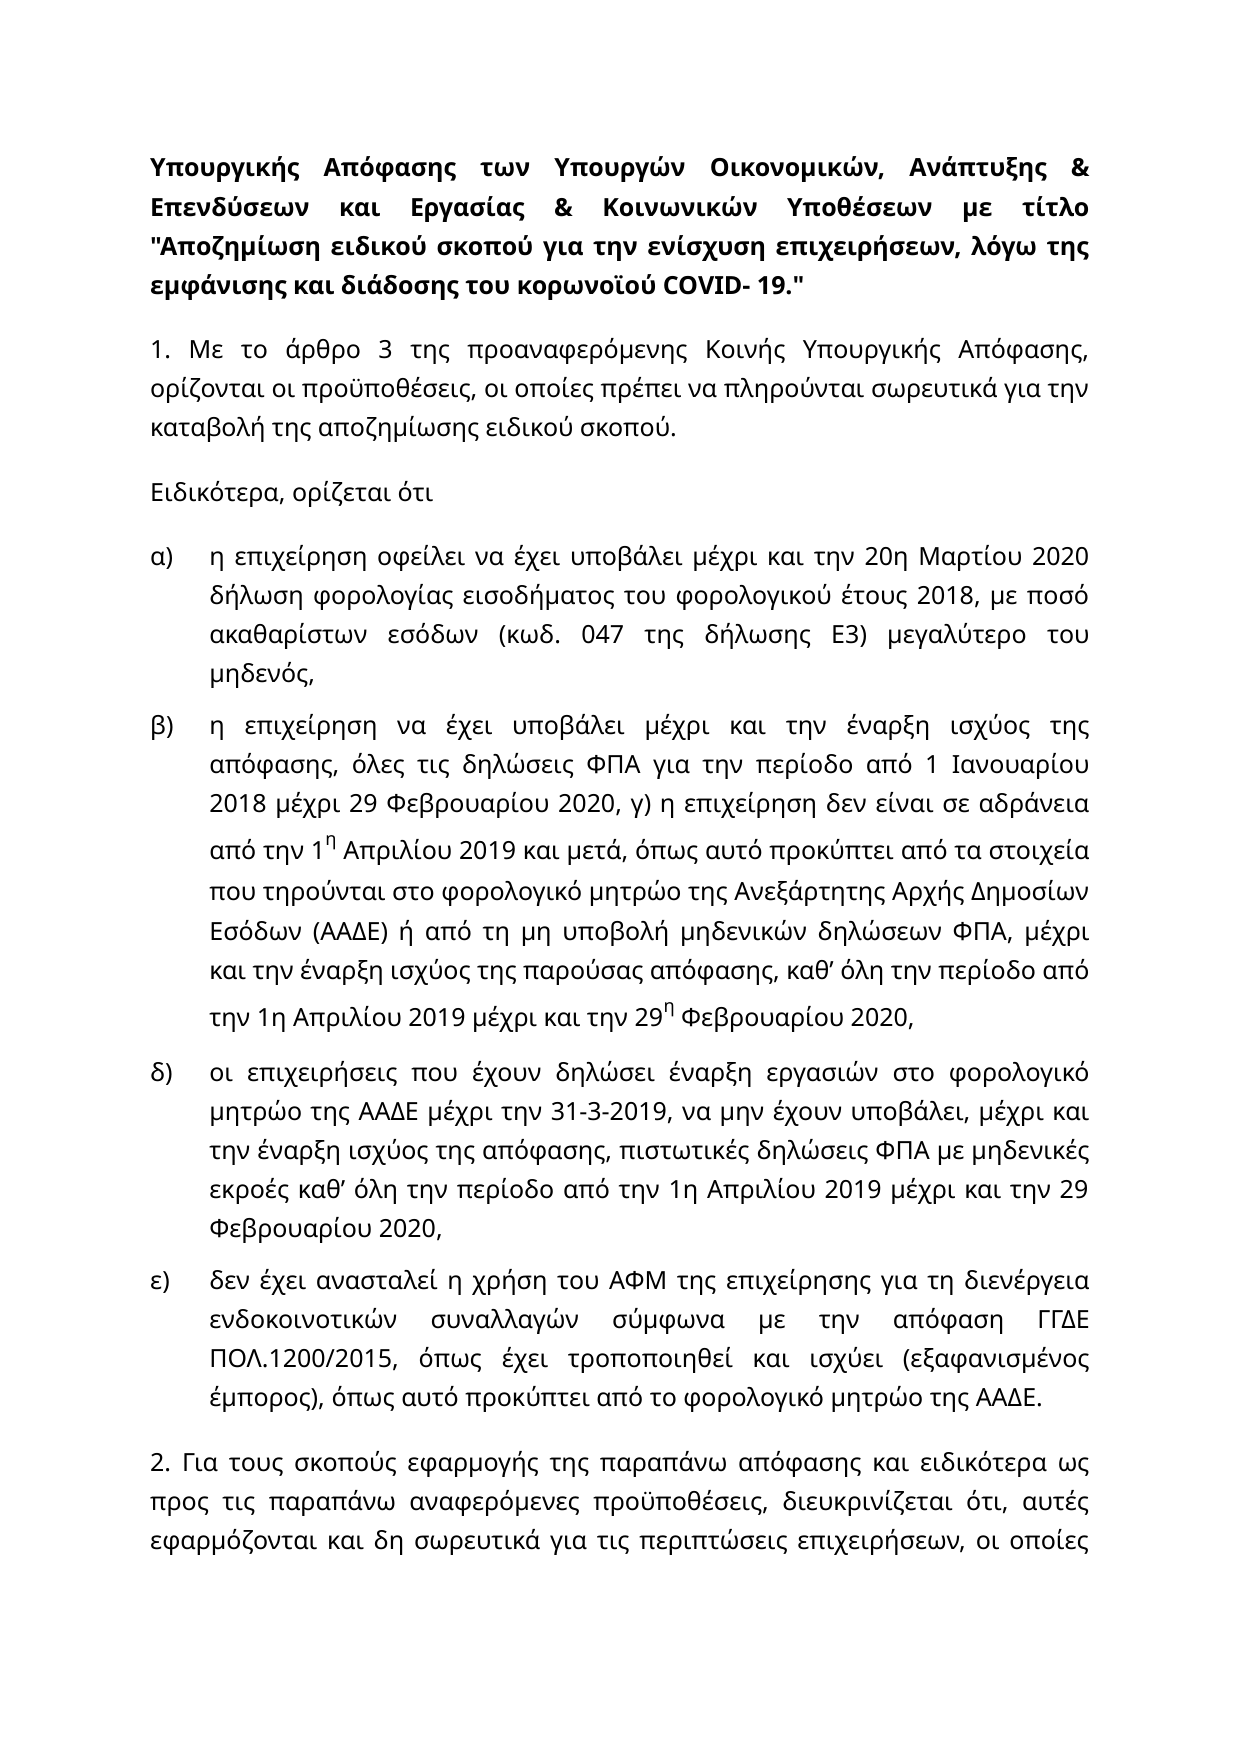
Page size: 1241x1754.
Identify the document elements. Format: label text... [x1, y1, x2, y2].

text Υπουργικής Απόφασης των Υπουργών Οικονομικών, Ανάπτυξης & Επενδύσεων και Εργασίας & Κοινωνικών Υποθέσεων με τίτλο "Αποζημίωση ειδικού σκοπού για την ενίσχυση επιχειρήσεων, λόγω της εμφάνισης και διάδοσης του κορωνοϊού COVID- 19." [150, 150, 1090, 302]
text Ειδικότερα, ορίζεται ότι [150, 474, 1090, 508]
list ε) δεν έχει ανασταλεί η χρήση του ΑΦΜ της επιχείρησης για τη διενέργεια ενδοκοινοτικών συναλλαγών σύμφωνα με την απόφαση ΓΓΔΕ ΠΟΛ.1200/2015, όπως έχει τροποποιηθεί και ισχύει (εξαφανισμένος έμπορος), όπως αυτό προκύπτει από το φορολογικό μητρώο της ΑΑΔΕ. [150, 1262, 1090, 1414]
text 1. Με το άρθρο 3 της προαναφερόμενης Κοινής Υπουργικής Απόφασης, ορίζονται οι προϋποθέσεις, οι οποίες πρέπει να πληρούνται σωρευτικά για την καταβολή της αποζημίωσης ειδικού σκοπού. [150, 332, 1090, 444]
text 2. Για τους σκοπούς εφαρμογής της παραπάνω απόφασης και ειδικότερα ως προς τις παραπάνω αναφερόμενες προϋποθέσεις, διευκρινίζεται ότι, αυτές εφαρμόζονται και δη σωρευτικά για τις περιπτώσεις επιχειρήσεων, οι οποίες [150, 1444, 1090, 1557]
list α) η επιχείρηση οφείλει να έχει υποβάλει μέχρι και την 20η Μαρτίου 2020 δήλωση φορολογίας εισοδήματος του φορολογικού έτους 2018, με ποσό ακαθαρίστων εσόδων (κωδ. 047 της δήλωσης Ε3) μεγαλύτερο του μηδενός, [150, 538, 1090, 690]
list δ) οι επιχειρήσεις που έχουν δηλώσει έναρξη εργασιών στο φορολογικό μητρώο της ΑΑΔΕ μέχρι την 31-3-2019, να μην έχουν υποβάλει, μέχρι και την έναρξη ισχύος της απόφασης, πιστωτικές δηλώσεις ΦΠΑ με μηδενικές εκροές καθ’ όλη την περίοδο από την 1η Απριλίου 2019 μέχρι και την 29 Φεβρουαρίου 2020, [150, 1054, 1090, 1245]
list β) η επιχείρηση να έχει υποβάλει μέχρι και την έναρξη ισχύος της απόφασης, όλες τις δηλώσεις ΦΠΑ για την περίοδο από 1 Ιανουαρίου 2018 μέχρι 29 Φεβρουαρίου 2020, γ) η επιχείρηση δεν είναι σε αδράνεια από την 1η Απριλίου 2019 και μετά, όπως αυτό προκύπτει από τα στοιχεία που τηρούνται στο φορολογικό μητρώο της Ανεξάρτητης Αρχής Δημοσίων Εσόδων (ΑΑΔΕ) ή από τη μη υποβολή μηδενικών δηλώσεων ΦΠΑ, μέχρι και την έναρξη ισχύος της παρούσας απόφασης, καθ’ όλη την περίοδο από την 1η Απριλίου 2019 μέχρι και την 29η Φεβρουαρίου 2020, [150, 707, 1090, 1035]
